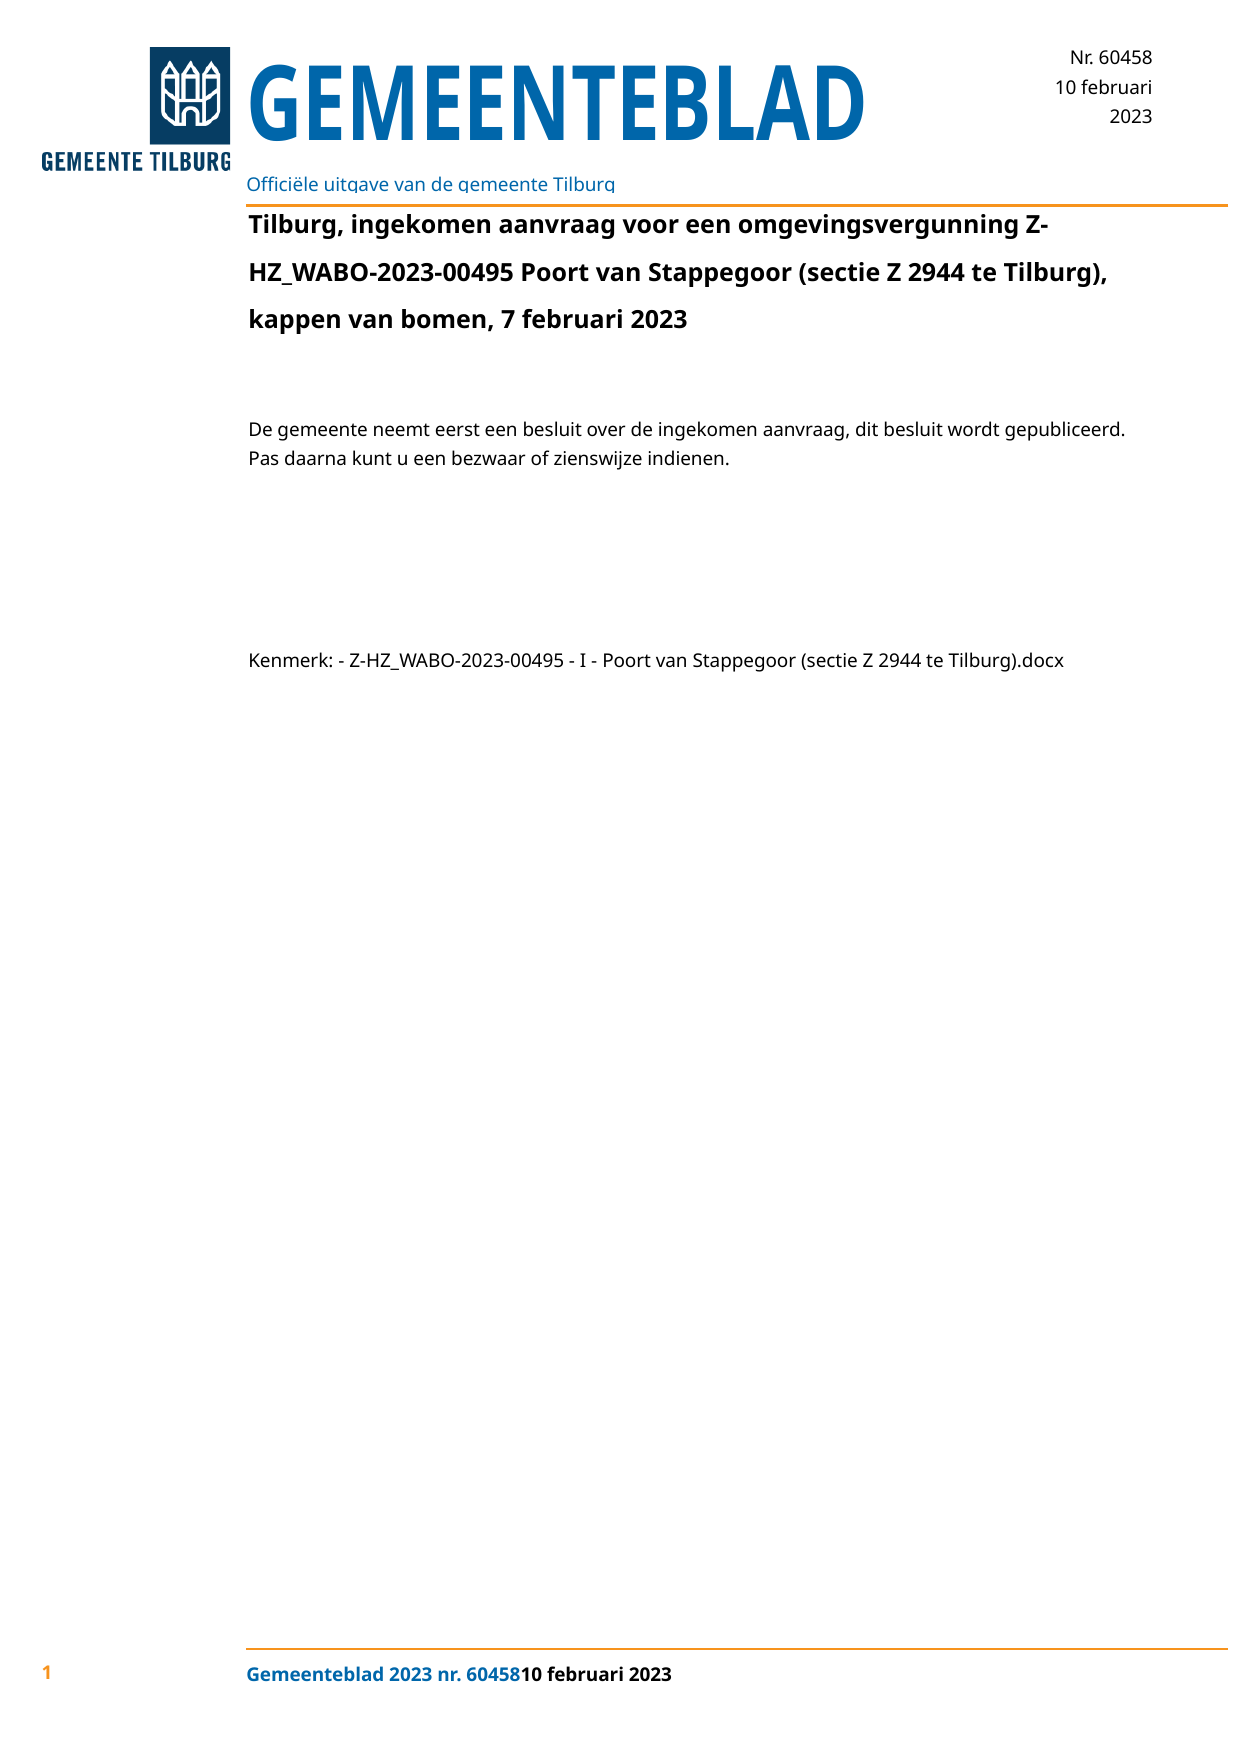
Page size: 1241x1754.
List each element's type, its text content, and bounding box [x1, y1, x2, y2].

text Kenmerk: - Z-HZ_WABO-2023-00495 - I - Poort van Stappegoor (sectie Z 2944 te Tilburg).docx [248, 647, 1152, 673]
text De gemeente neemt eerst een besluit over de ingekomen aanvraag, dit besluit wordt gepubliceerd. Pas daarna kunt u een bezwaar of zienswijze indienen. [248, 416, 1152, 471]
text Tilburg, ingekomen aanvraag voor een omgevingsvergunning Z-HZ_WABO-2023-00495 Poort van Stappegoor (sectie Z 2944 te Tilburg), kappen van bomen, 7 februari 2023 [248, 207, 1152, 336]
picture [41, 47, 231, 172]
